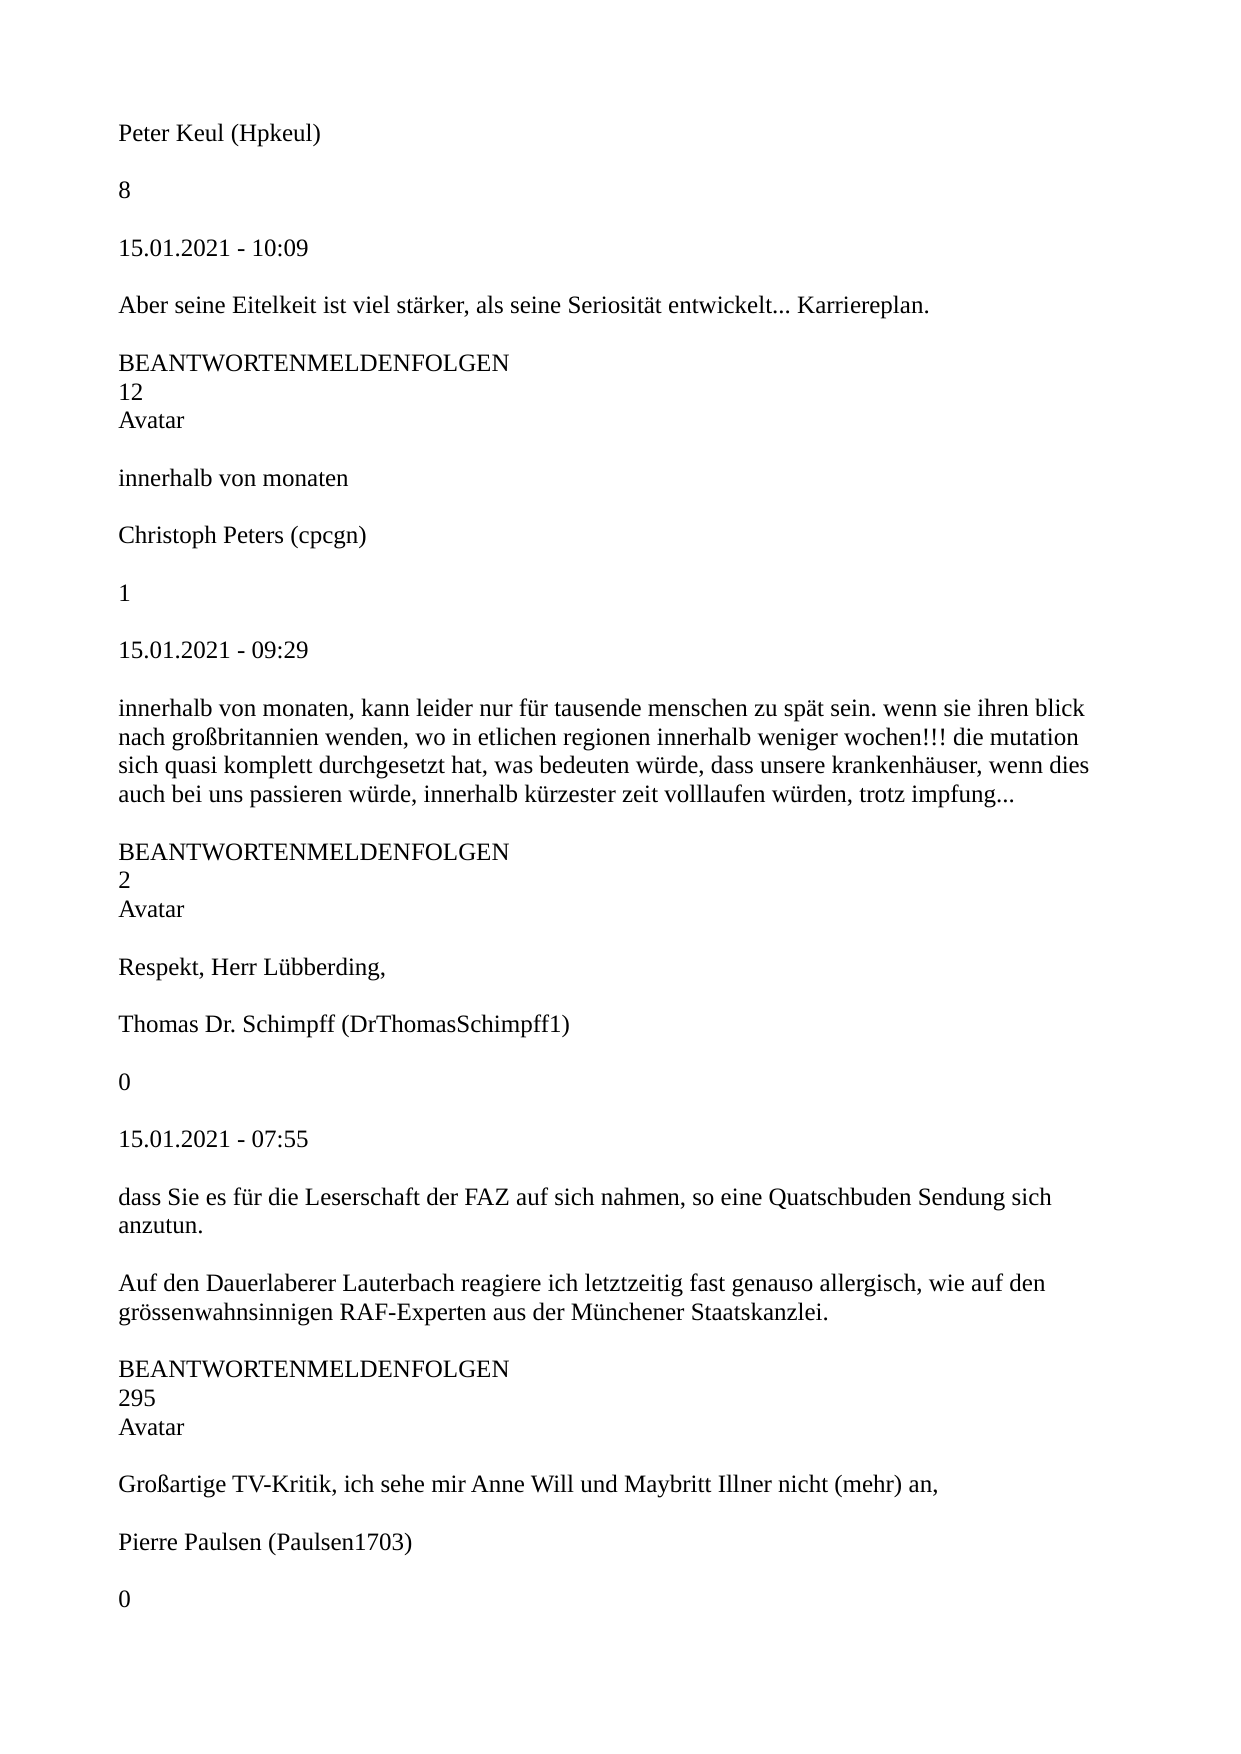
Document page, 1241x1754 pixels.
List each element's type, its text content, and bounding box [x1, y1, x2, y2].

text Thomas Dr. Schimpff (DrThomasSchimpff1) [118, 1009, 1122, 1038]
text 295 [118, 1383, 1122, 1412]
text 1 [118, 578, 1122, 607]
text 12 [118, 377, 1122, 406]
text Respekt, Herr Lübberding, [118, 952, 1122, 981]
text Auf den Dauerlaberer Lauterbach reagiere ich letztzeitig fast genauso allergisch, wie auf den grössenwahnsinnigen RAF-Experten aus der Münchener Staatskanzlei. [118, 1268, 1122, 1326]
text Avatar [118, 406, 1122, 434]
text 0 [118, 1067, 1122, 1096]
text innerhalb von monaten [118, 463, 1122, 492]
text 2 [118, 866, 1122, 894]
text 15.01.2021 - 10:09 [118, 233, 1122, 262]
text Peter Keul (Hpkeul) [118, 118, 1122, 147]
text 0 [118, 1584, 1122, 1613]
text innerhalb von monaten, kann leider nur für tausende menschen zu spät sein. wenn sie ihren blick nach großbritannien wenden, wo in etlichen regionen innerhalb weniger wochen!!! die mutation sich quasi komplett durchgesetzt hat, was bedeuten würde, dass unsere krankenhäuser, wenn dies auch bei uns passieren würde, innerhalb kürzester zeit volllaufen würden, trotz impfung... [118, 693, 1122, 808]
text Großartige TV-Kritik, ich sehe mir Anne Will und Maybritt Illner nicht (mehr) an, [118, 1469, 1122, 1498]
text BEANTWORTENMELDENFOLGEN [118, 1354, 1122, 1383]
text Avatar [118, 1412, 1122, 1441]
text 15.01.2021 - 07:55 [118, 1124, 1122, 1153]
text dass Sie es für die Leserschaft der FAZ auf sich nahmen, so eine Quatschbuden Sendung sich anzutun. [118, 1182, 1122, 1239]
text 8 [118, 176, 1122, 204]
text Pierre Paulsen (Paulsen1703) [118, 1527, 1122, 1556]
text Christoph Peters (cpcgn) [118, 521, 1122, 549]
text Aber seine Eitelkeit ist viel stärker, als seine Seriosität entwickelt... Karriereplan. [118, 291, 1122, 319]
text BEANTWORTENMELDENFOLGEN [118, 837, 1122, 866]
text BEANTWORTENMELDENFOLGEN [118, 348, 1122, 377]
text Avatar [118, 894, 1122, 923]
text 15.01.2021 - 09:29 [118, 636, 1122, 664]
